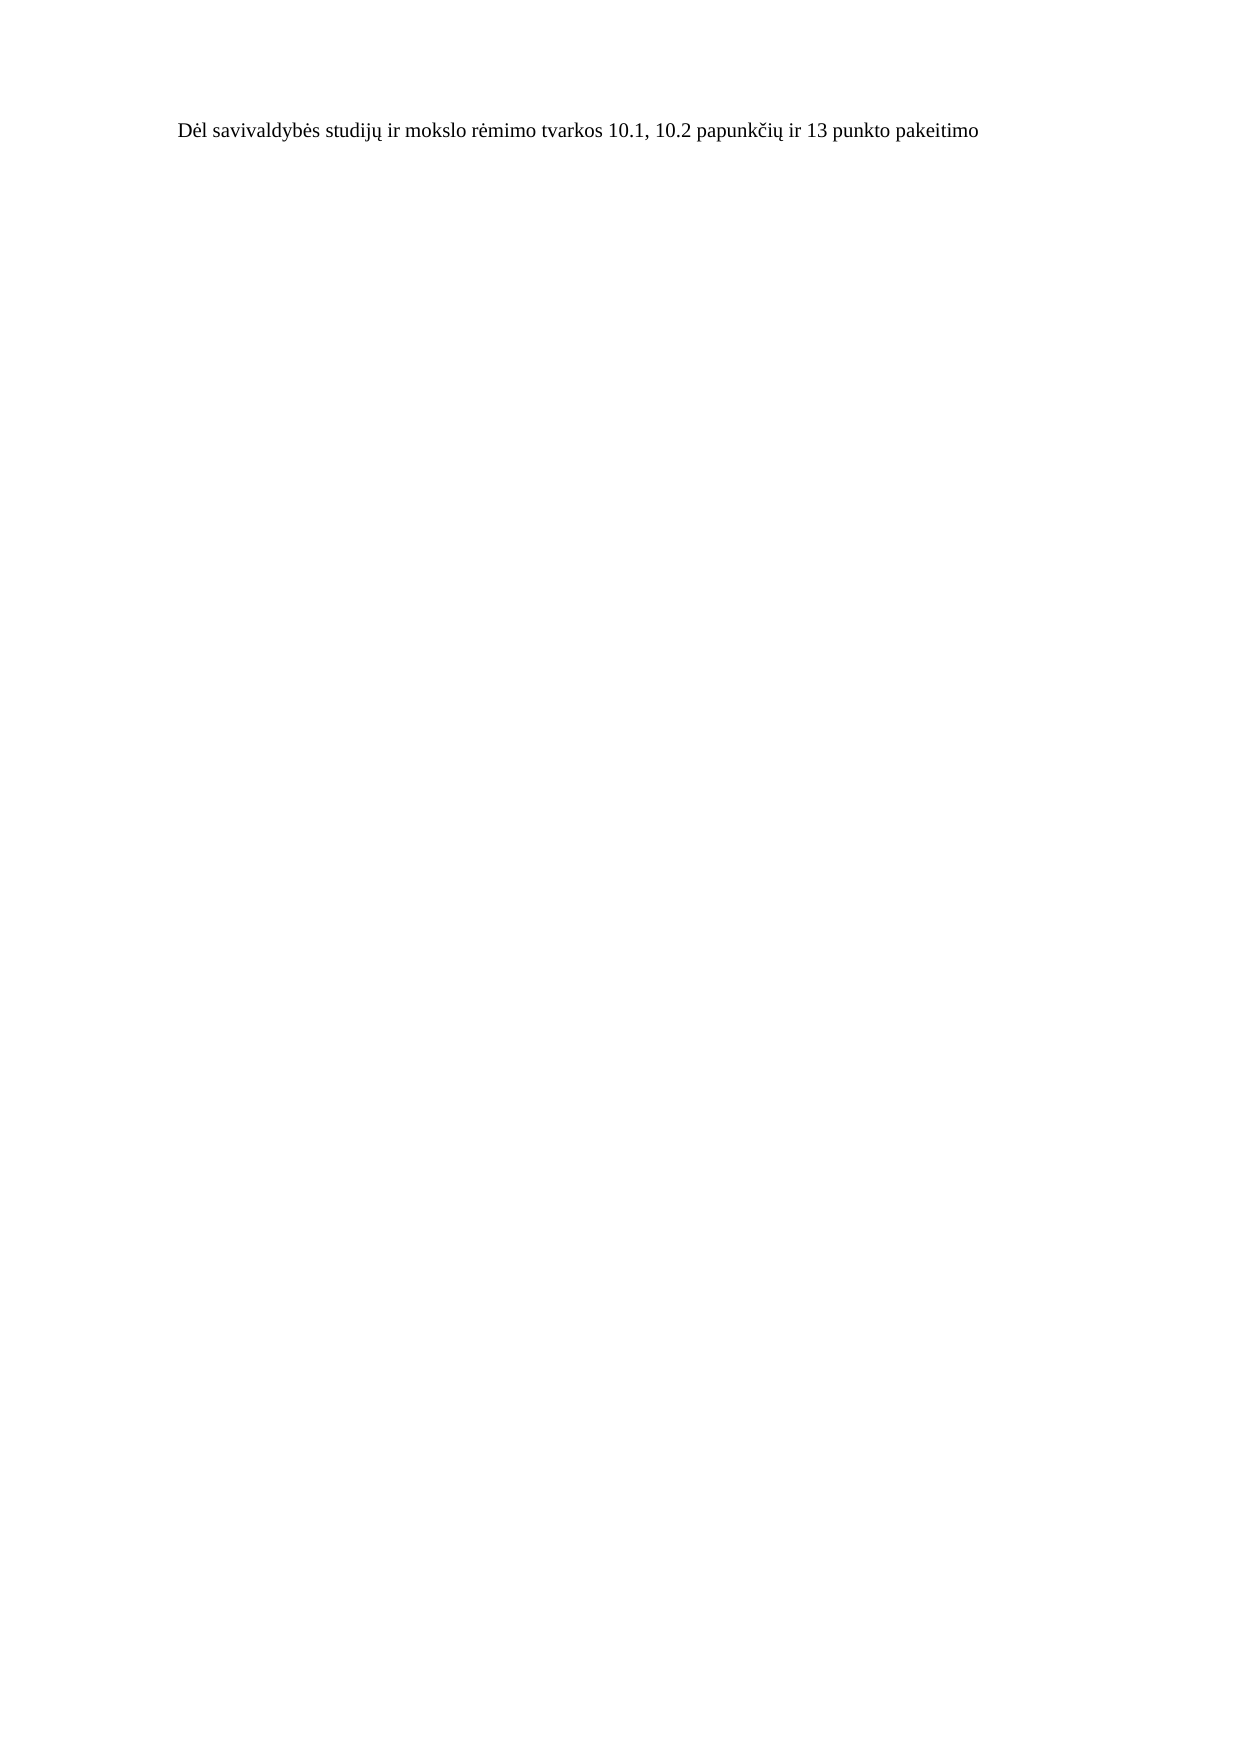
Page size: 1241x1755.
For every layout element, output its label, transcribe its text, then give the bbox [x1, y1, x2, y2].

text Dėl savivaldybės studijų ir mokslo rėmimo tvarkos 10.1, 10.2 papunkčių ir 13 punkto pakeitimo [177, 118, 1181, 142]
